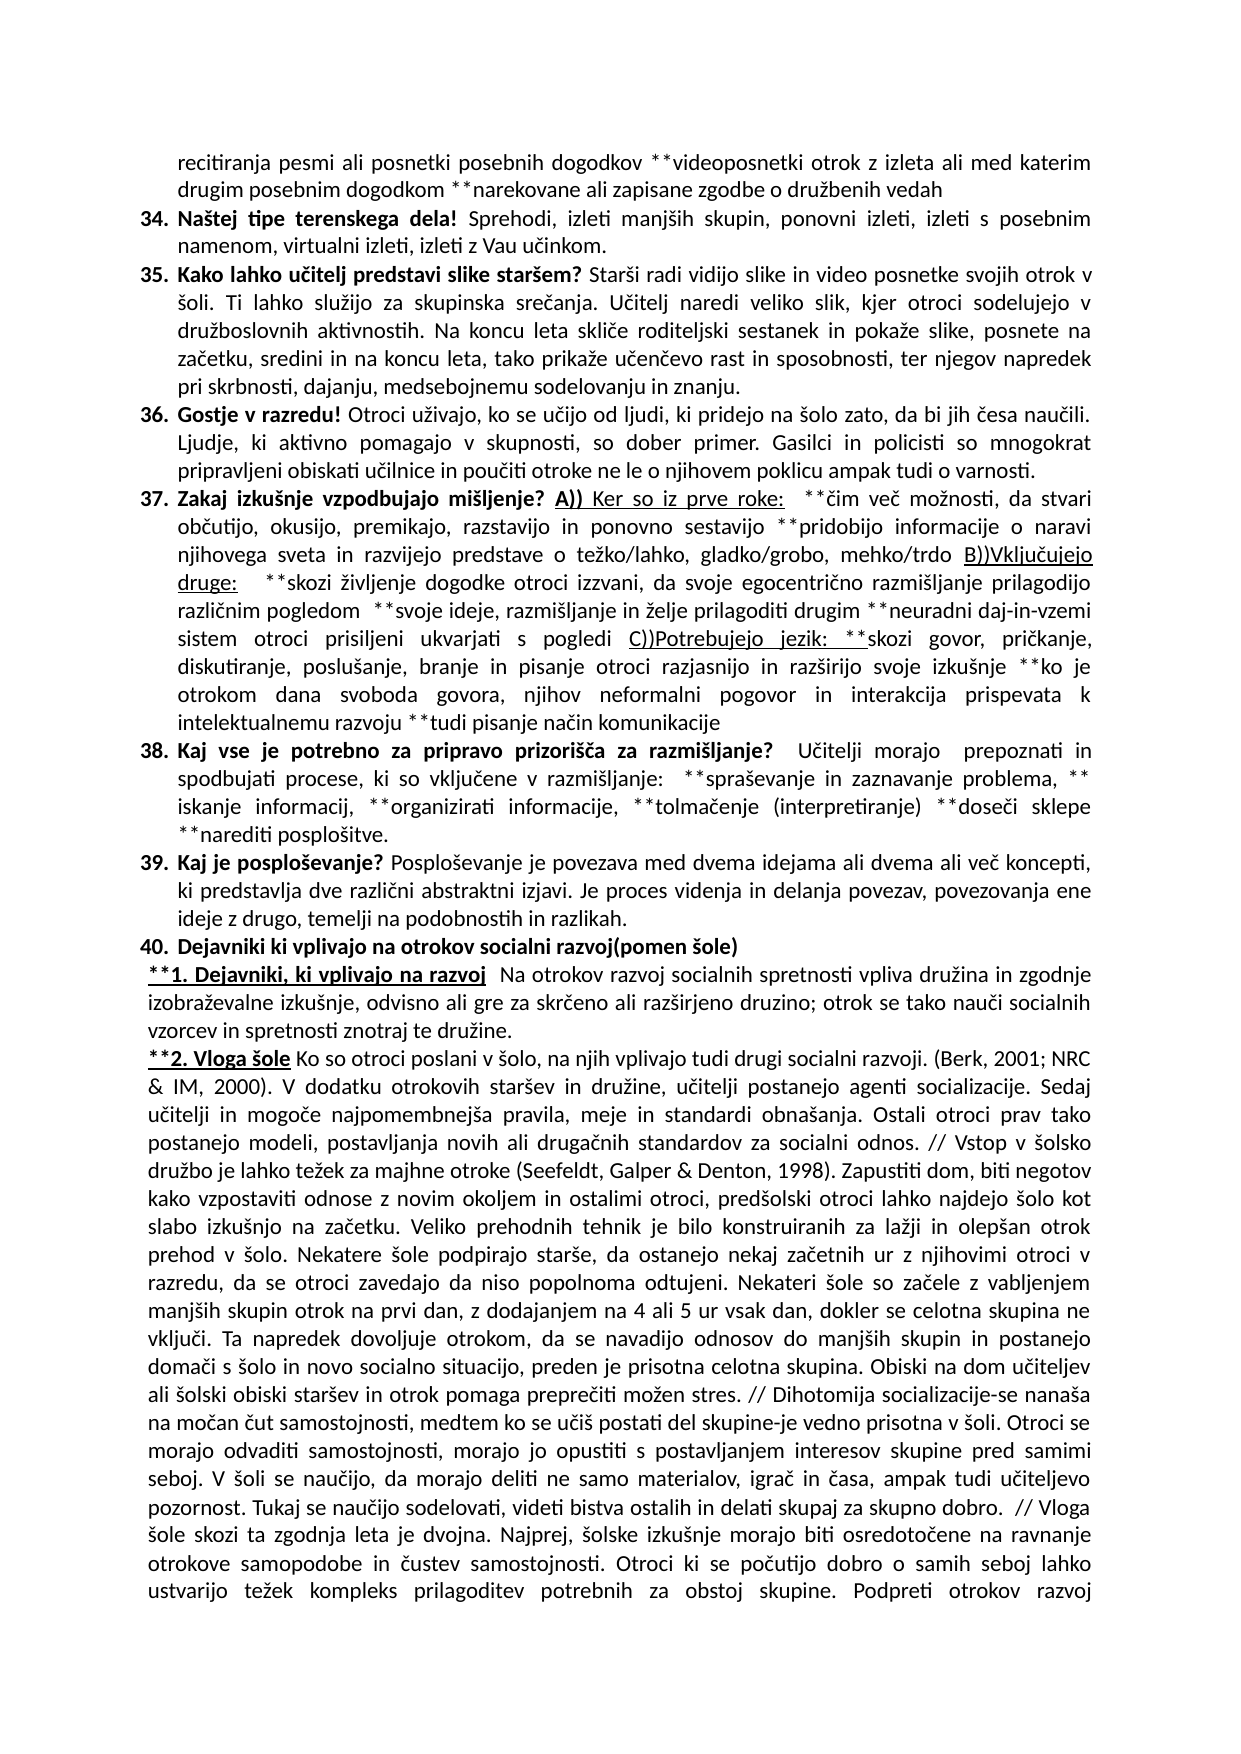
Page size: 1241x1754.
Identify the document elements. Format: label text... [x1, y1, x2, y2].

list Gostje v razredu! Otroci uživajo, ko se učijo od ljudi, ki pridejo na šolo zato, da bi jih česa naučili. Ljudje, ki aktivno pomagajo v skupnosti, so dober primer. Gasilci in policisti so mnogokrat pripravljeni obiskati učilnice in poučiti otroke ne le o njihovem poklicu ampak tudi o varnosti. [140, 400, 1093, 484]
list Kaj je posploševanje? Posploševanje je povezava med dvema idejama ali dvema ali več koncepti, ki predstavlja dve različni abstraktni izjavi. Je proces videnja in delanja povezav, povezovanja ene ideje z drugo, temelji na podobnostih in razlikah. [140, 848, 1093, 932]
list Zakaj izkušnje vzpodbujajo mišljenje? A)) Ker so iz prve roke: **čim več možnosti, da stvari občutijo, okusijo, premikajo, razstavijo in ponovno sestavijo **pridobijo informacije o naravi njihovega sveta in razvijejo predstave o težko/lahko, gladko/grobo, mehko/trdo B))Vključujejo druge: **skozi življenje dogodke otroci izzvani, da svoje egocentrično razmišljanje prilagodijo različnim pogledom **svoje ideje, razmišljanje in želje prilagoditi drugim **neuradni daj-in-vzemi sistem otroci prisiljeni ukvarjati s pogledi C))Potrebujejo jezik: **skozi govor, pričkanje, diskutiranje, poslušanje, branje in pisanje otroci razjasnijo in razširijo svoje izkušnje **ko je otrokom dana svoboda govora, njihov neformalni pogovor in interakcija prispevata k intelektualnemu razvoju **tudi pisanje način komunikacije [140, 484, 1093, 736]
list recitiranja pesmi ali posnetki posebnih dogodkov **videoposnetki otrok z izleta ali med katerim drugim posebnim dogodkom **narekovane ali zapisane zgodbe o družbenih vedah [140, 148, 1093, 204]
list Dejavniki ki vplivajo na otrokov socialni razvoj(pomen šole) [140, 932, 1093, 960]
list Kako lahko učitelj predstavi slike staršem? Starši radi vidijo slike in video posnetke svojih otrok v šoli. Ti lahko služijo za skupinska srečanja. Učitelj naredi veliko slik, kjer otroci sodelujejo v družboslovnih aktivnostih. Na koncu leta skliče roditeljski sestanek in pokaže slike, posnete na začetku, sredini in na koncu leta, tako prikaže učenčevo rast in sposobnosti, ter njegov napredek pri skrbnosti, dajanju, medsebojnemu sodelovanju in znanju. [140, 260, 1093, 400]
list Kaj vse je potrebno za pripravo prizorišča za razmišljanje? Učitelji morajo prepoznati in spodbujati procese, ki so vključene v razmišljanje: **spraševanje in zaznavanje problema, ** iskanje informacij, **organizirati informacije, **tolmačenje (interpretiranje) **doseči sklepe **narediti posplošitve. [140, 736, 1093, 848]
text **2. Vloga šole Ko so otroci poslani v šolo, na njih vplivajo tudi drugi socialni razvoji. (Berk, 2001; NRC & IM, 2000). V dodatku otrokovih staršev in družine, učitelji postanejo agenti socializacije. Sedaj učitelji in mogoče najpomembnejša pravila, meje in standardi obnašanja. Ostali otroci prav tako postanejo modeli, postavljanja novih ali drugačnih standardov za socialni odnos. // Vstop v šolsko družbo je lahko težek za majhne otroke (Seefeldt, Galper & Denton, 1998). Zapustiti dom, biti negotov kako vzpostaviti odnose z novim okoljem in ostalimi otroci, predšolski otroci lahko najdejo šolo kot slabo izkušnjo na začetku. Veliko prehodnih tehnik je bilo konstruiranih za lažji in olepšan otrok prehod v šolo. Nekatere šole podpirajo starše, da ostanejo nekaj začetnih ur z njihovimi otroci v razredu, da se otroci zavedajo da niso popolnoma odtujeni. Nekateri šole so začele z vabljenjem manjših skupin otrok na prvi dan, z dodajanjem na 4 ali 5 ur vsak dan, dokler se celotna skupina ne vključi. Ta napredek dovoljuje otrokom, da se navadijo odnosov do manjših skupin in postanejo domači s šolo in novo socialno situacijo, preden je prisotna celotna skupina. Obiski na dom učiteljev ali šolski obiski staršev in otrok pomaga preprečiti možen stres. // Dihotomija socializacije-se nanaša na močan čut samostojnosti, medtem ko se učiš postati del skupine-je vedno prisotna v šoli. Otroci se morajo odvaditi samostojnosti, morajo jo opustiti s postavljanjem interesov skupine pred samimi seboj. V šoli se naučijo, da morajo deliti ne samo materialov, igrač in časa, ampak tudi učiteljevo pozornost. Tukaj se naučijo sodelovati, videti bistva ostalih in delati skupaj za skupno dobro. // Vloga šole skozi ta zgodnja leta je dvojna. Najprej, šolske izkušnje morajo biti osredotočene na ravnanje otrokove samopodobe in čustev samostojnosti. Otroci ki se počutijo dobro o samih seboj lahko ustvarijo težek kompleks prilagoditev potrebnih za obstoj skupine. Podpreti otrokov razvoj [148, 1044, 1093, 1605]
text **1. Dejavniki, ki vplivajo na razvoj Na otrokov razvoj socialnih spretnosti vpliva družina in zgodnje izobraževalne izkušnje, odvisno ali gre za skrčeno ali razširjeno druzino; otrok se tako nauči socialnih vzorcev in spretnosti znotraj te družine. [148, 960, 1093, 1044]
list Naštej tipe terenskega dela! Sprehodi, izleti manjših skupin, ponovni izleti, izleti s posebnim namenom, virtualni izleti, izleti z Vau učinkom. [140, 204, 1093, 260]
